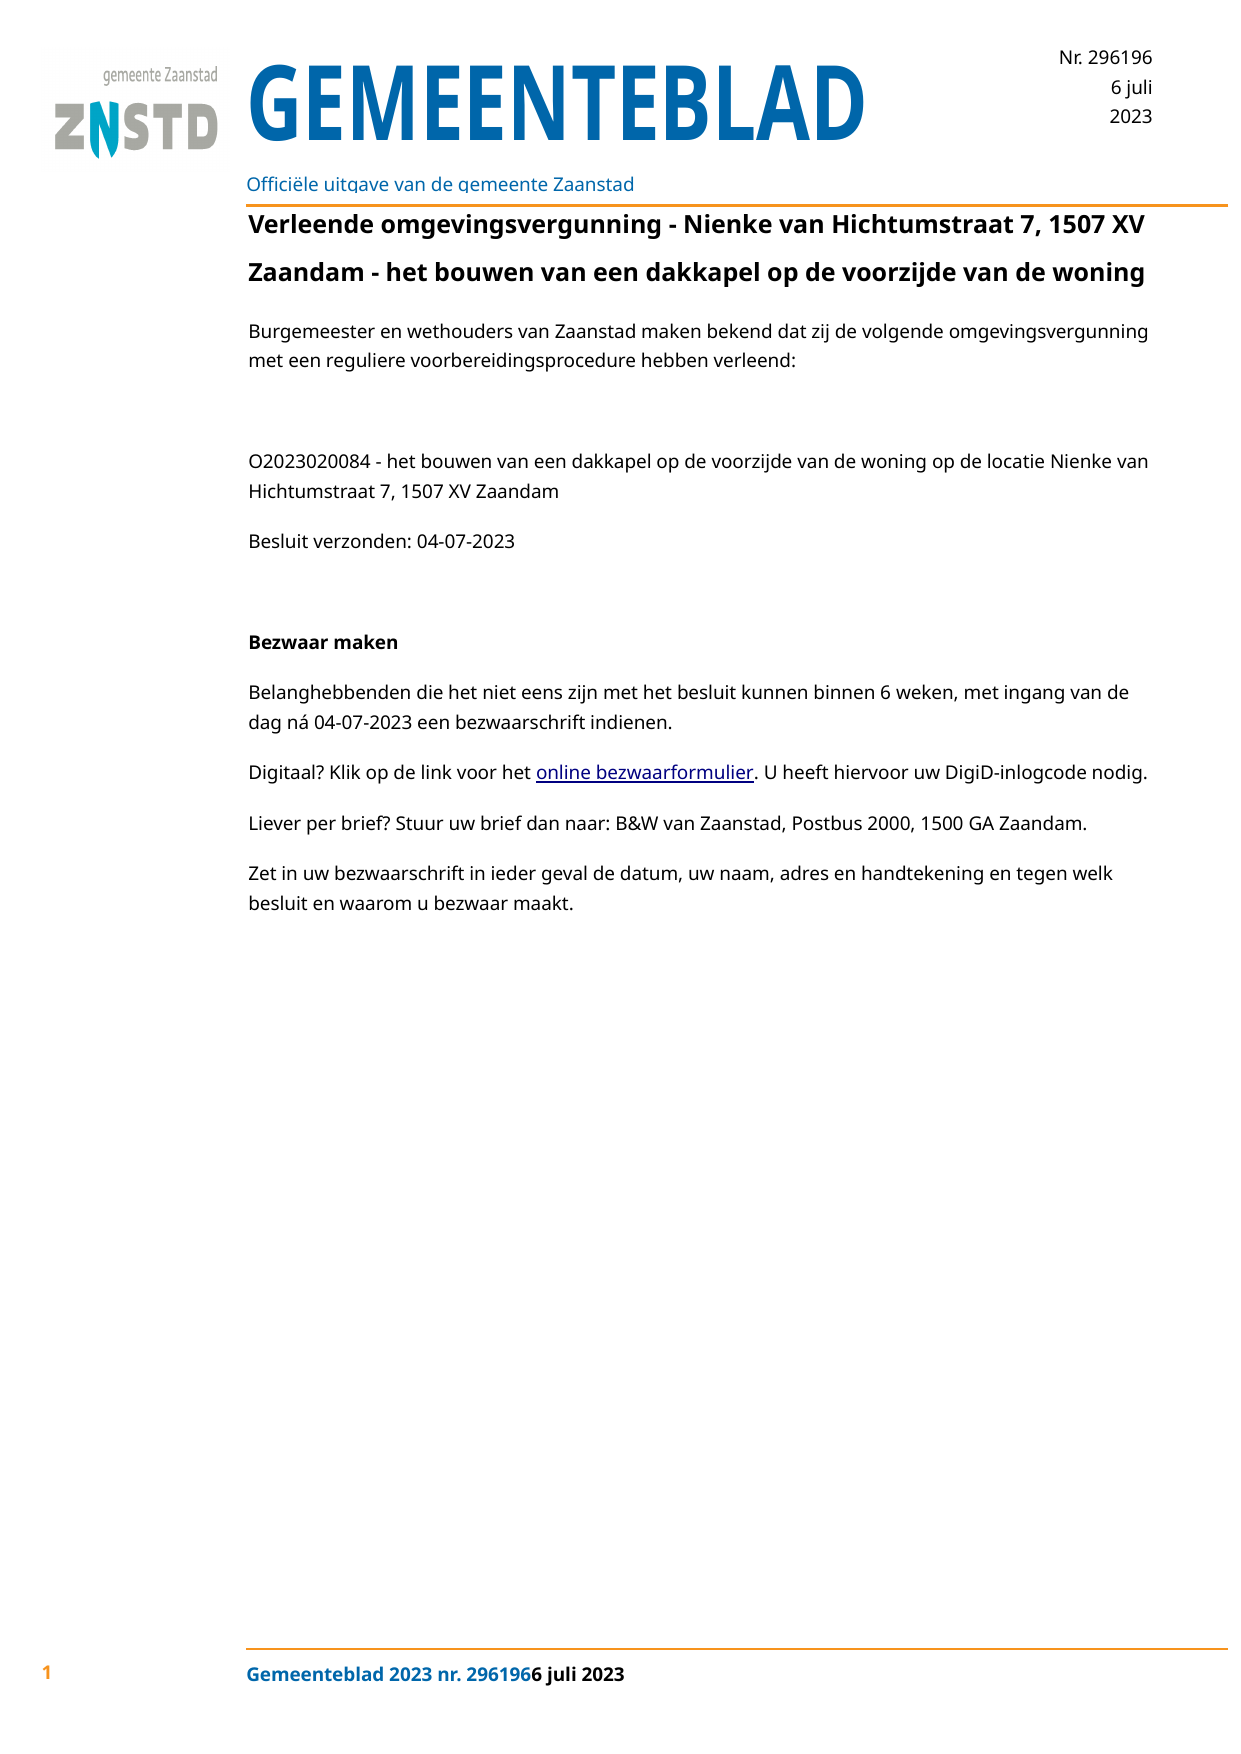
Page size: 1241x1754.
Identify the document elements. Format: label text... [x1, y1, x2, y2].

text Besluit verzonden: 04-07-2023 [248, 528, 1152, 554]
text Bezwaar maken [248, 629, 1152, 655]
text Digitaal? Klik op de link voor het online bezwaarformulier. U heeft hiervoor uw DigiD-inlogcode nodig. [248, 759, 1152, 785]
text Burgemeester en wethouders van Zaanstad maken bekend dat zij de volgende omgevingsvergunning met een reguliere voorbereidingsprocedure hebben verleend: [248, 318, 1152, 373]
text Liever per brief? Stuur uw brief dan naar: B&W van Zaanstad, Postbus 2000, 1500 GA Zaandam. [248, 810, 1152, 836]
text Verleende omgevingsvergunning - Nienke van Hichtumstraat 7, 1507 XV Zaandam - het bouwen van een dakkapel op de voorzijde van de woning [248, 207, 1152, 288]
text Belanghebbenden die het niet eens zijn met het besluit kunnen binnen 6 weken, met ingang van de dag ná 04-07-2023 een bezwaarschrift indienen. [248, 679, 1152, 735]
picture [41, 47, 231, 172]
text Zet in uw bezwaarschrift in ieder geval de datum, uw naam, adres en handtekening en tegen welk besluit en waarom u bezwaar maakt. [248, 860, 1152, 916]
text O2023020084 - het bouwen van een dakkapel op de voorzijde van de woning op de locatie Nienke van Hichtumstraat 7, 1507 XV Zaandam [248, 448, 1152, 504]
